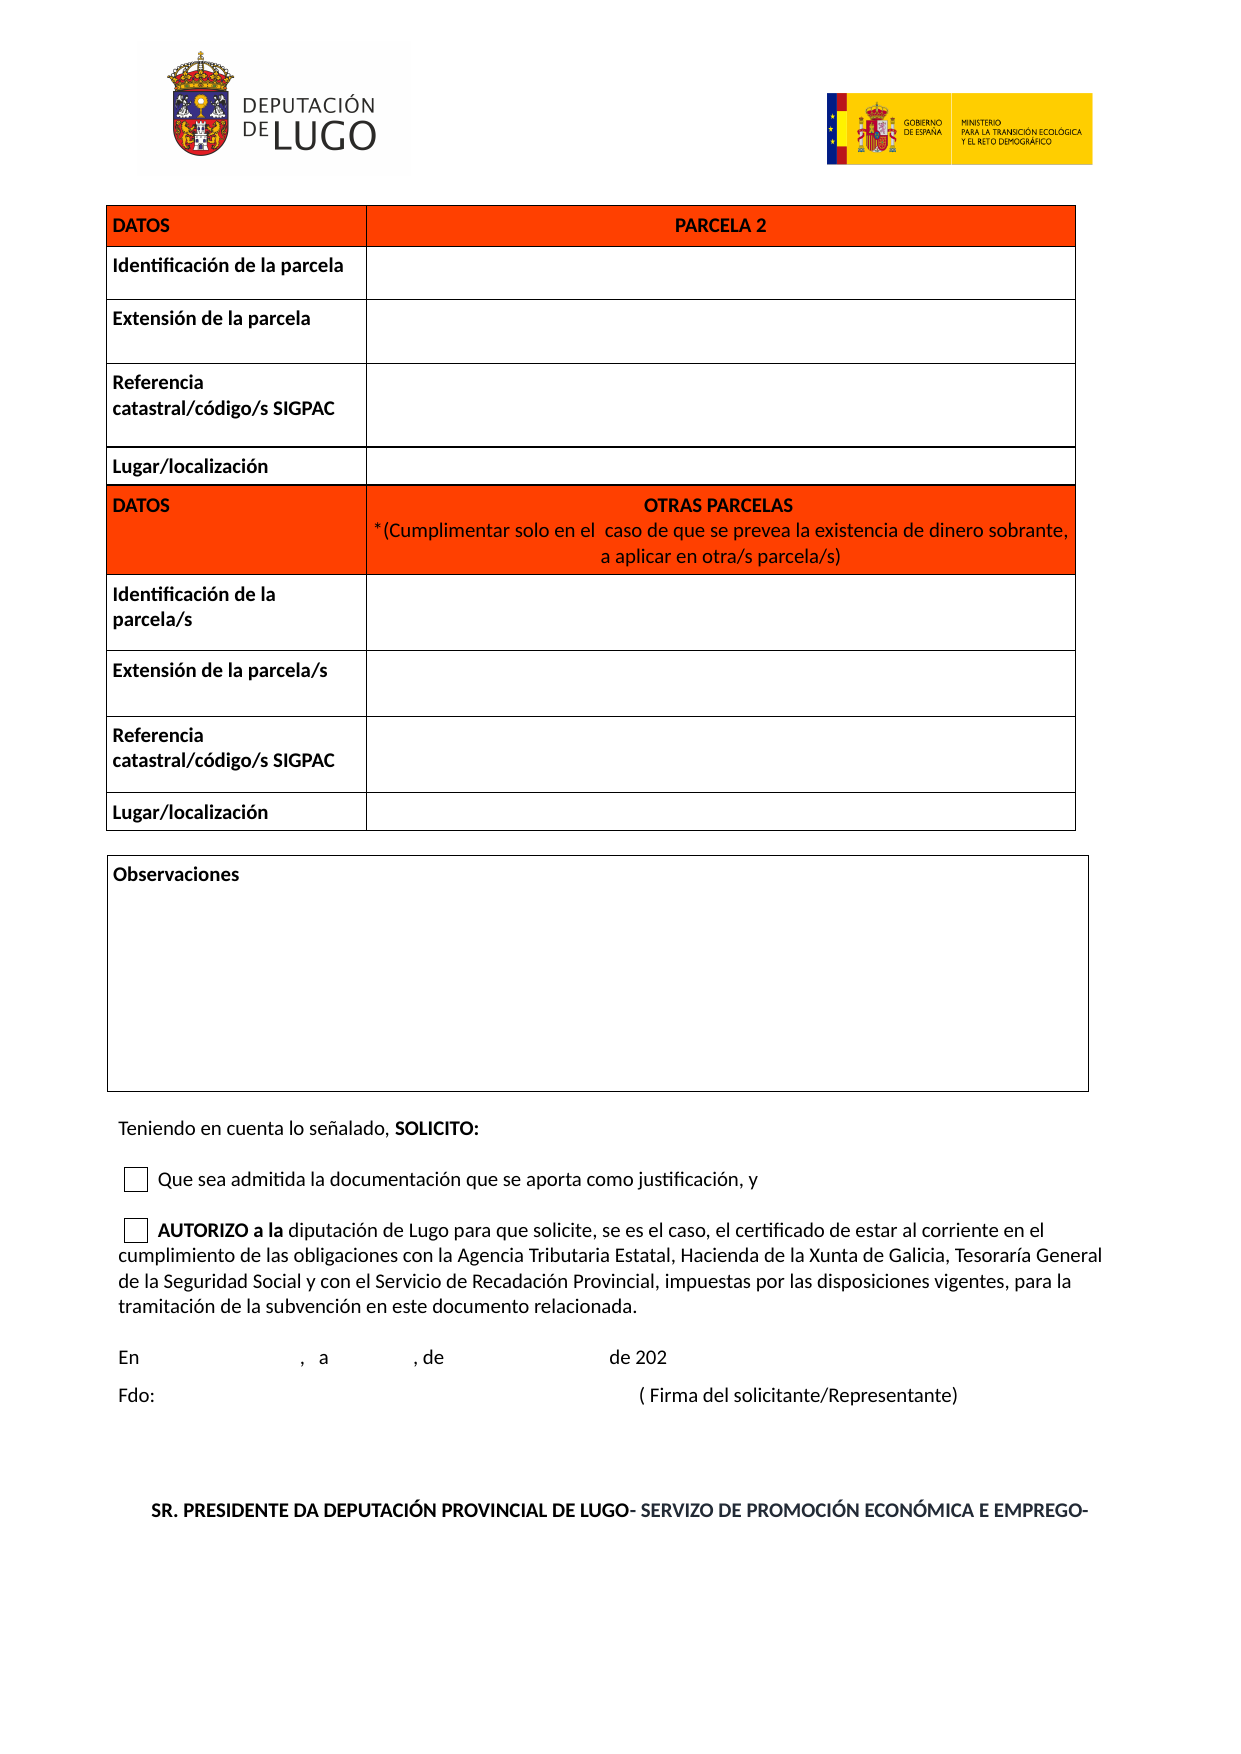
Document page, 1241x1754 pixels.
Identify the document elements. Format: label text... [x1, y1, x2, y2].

table_header DATOS [107, 206, 366, 246]
table_cell [367, 651, 1075, 716]
text AUTORIZO a la diputación de Lugo para que solicite, se es el caso, el certificado de estar al corriente en el cumplimiento de las obligaciones con la Agencia Tributaria Estatal, Hacienda de la Xunta de Galicia, Tesoraría General de la Seguridad Social y con el Servicio de Recadación Provincial, impuestas por las disposiciones vigentes, para la tramitación de la subvención en este documento relacionada. [118, 1217, 1122, 1319]
table_cell Lugar/localización [107, 793, 366, 830]
table_cell Identificación de la parcela/s [107, 575, 366, 650]
table_cell [367, 448, 1075, 484]
table_cell Referencia catastral/código/s SIGPAC [107, 364, 366, 446]
table_cell Lugar/localización [107, 448, 366, 484]
table_cell Extensión de la parcela/s [107, 651, 366, 716]
table_cell Referencia catastral/código/s SIGPAC [107, 717, 366, 792]
text Que sea admitida la documentación que se aporta como justificación, y [118, 1166, 1122, 1192]
text SR. PRESIDENTE DA DEPUTACIÓN PROVINCIAL DE LUGO- SERVIZO DE PROMOCIÓN ECONÓMICA E EMPREGO- [118, 1497, 1122, 1522]
text En , a , de de 202 [118, 1344, 1122, 1370]
table_cell [367, 717, 1075, 792]
table_cell Identificación de la parcela [107, 247, 366, 299]
table_cell [367, 364, 1075, 446]
text Fdo: ( Firma del solicitante/Representante) [118, 1382, 1122, 1408]
table_cell [367, 793, 1075, 830]
text Teniendo en cuenta lo señalado, SOLICITO: [118, 1116, 1122, 1141]
table_header DATOS [107, 486, 366, 574]
table_header Observaciones [108, 856, 1088, 1091]
table_header OTRAS PARCELAS *(Cumplimentar solo en el caso de que se prevea la existencia de dinero sobrante, a aplicar en otra/s parcela/s) [367, 486, 1075, 574]
table_cell [367, 575, 1075, 650]
table_header PARCELA 2 [367, 206, 1075, 246]
table_cell Extensión de la parcela [107, 300, 366, 362]
table_cell [367, 300, 1075, 362]
table_cell [367, 247, 1075, 299]
picture [825, 91, 1094, 166]
picture [136, 41, 412, 176]
